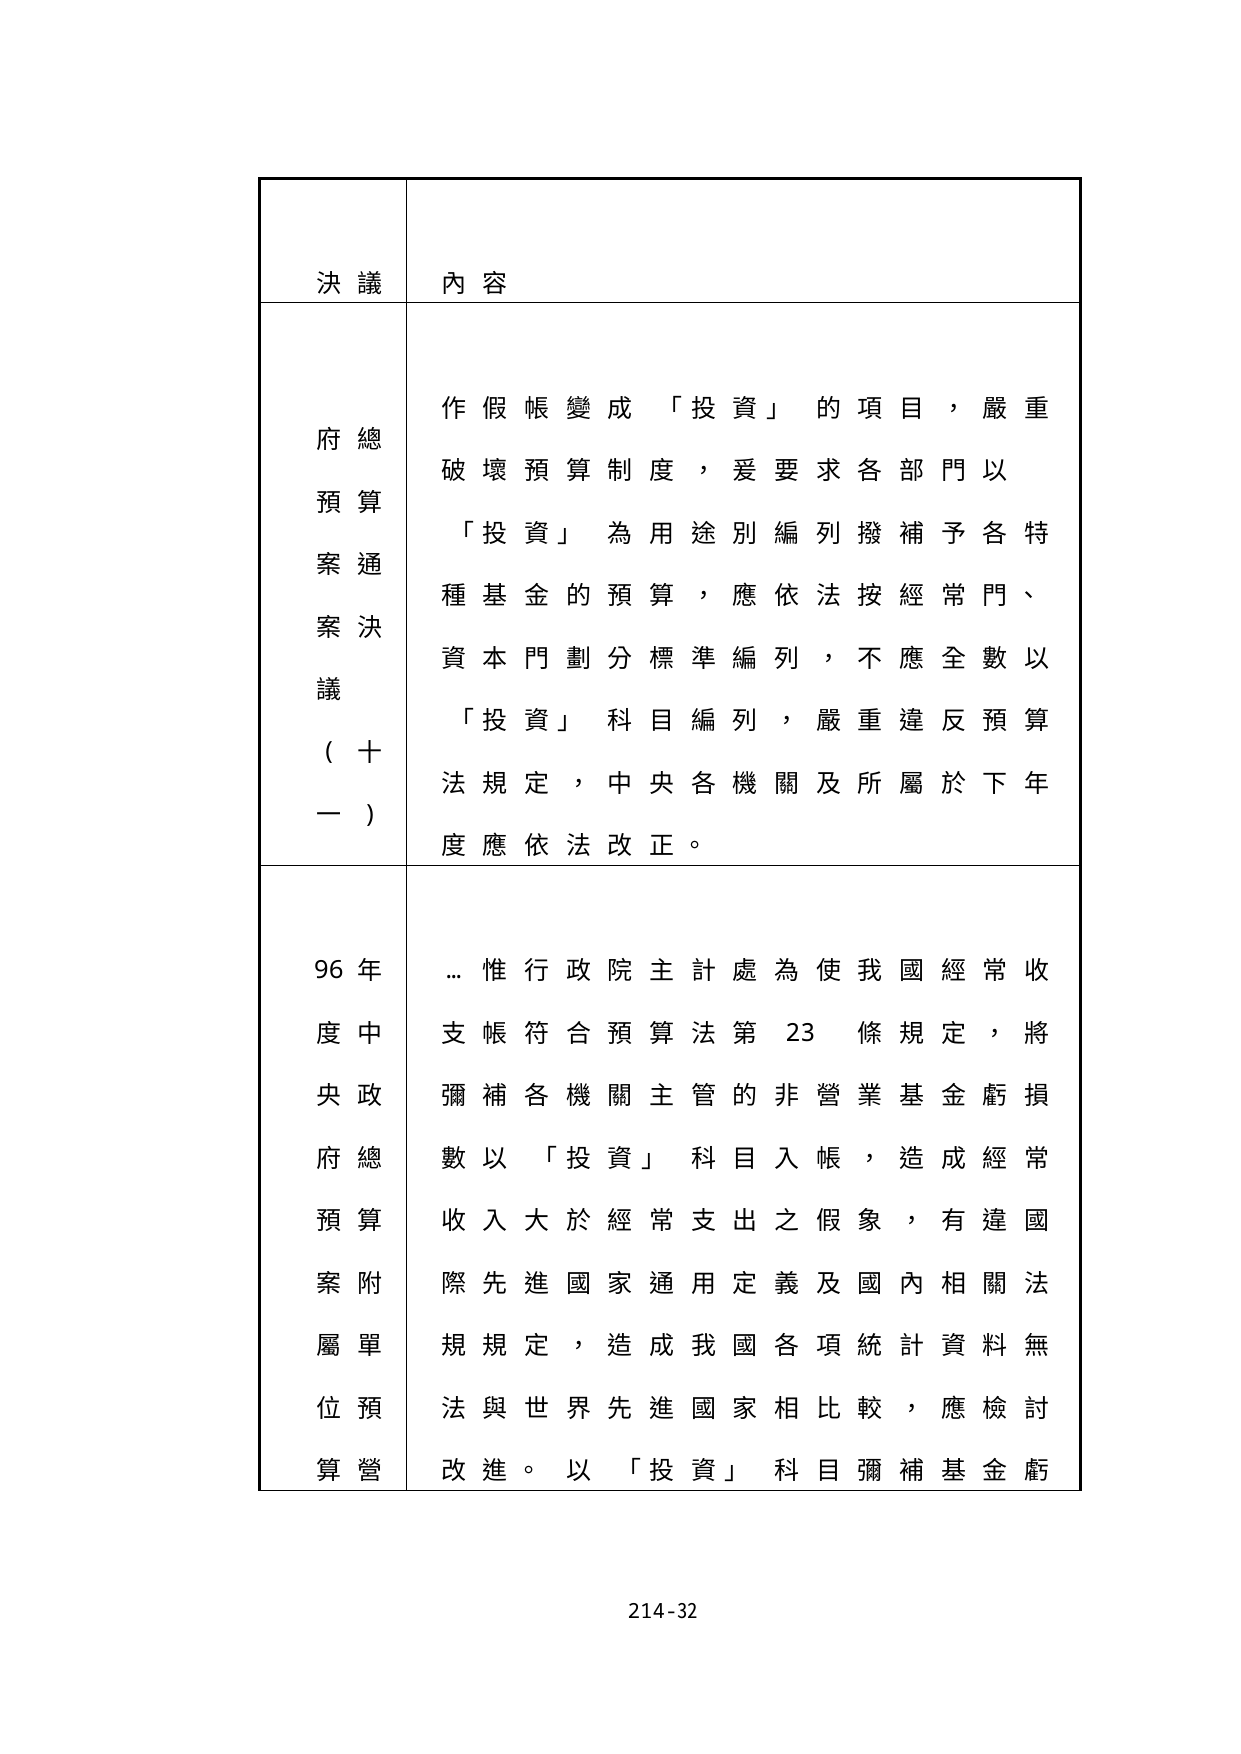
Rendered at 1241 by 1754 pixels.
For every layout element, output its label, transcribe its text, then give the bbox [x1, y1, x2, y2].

table_cell 作假帳變成「投資」的項目，嚴重破壞預算制度，爰要求各部門以「投資」為用途別編列撥補予各特種基金的預算，應依法按經常門、資本門劃分標準編列，不應全數以「投資」科目編列，嚴重違反預算法規定，中央各機關及所屬於下年度應依法改正。 [407, 303, 1079, 865]
table_cell 96年度中央政府總預算案附屬單位預算營 [261, 866, 406, 1490]
table_header 內容 [407, 180, 1079, 302]
table_cell 府總預算案通案決議(十一) [261, 303, 406, 865]
table_header 決議 [261, 180, 406, 302]
table_cell …惟行政院主計處為使我國經常收支帳符合預算法第23 條規定，將彌補各機關主管的非營業基金虧損數以「投資」科目入帳，造成經常收入大於經常支出之假象，有違國際先進國家通用定義及國內相關法規規定，造成我國各項統計資料無法與世界先進國家相比較，應檢討改進。以「投資」科目彌補基金虧 [407, 866, 1079, 1490]
